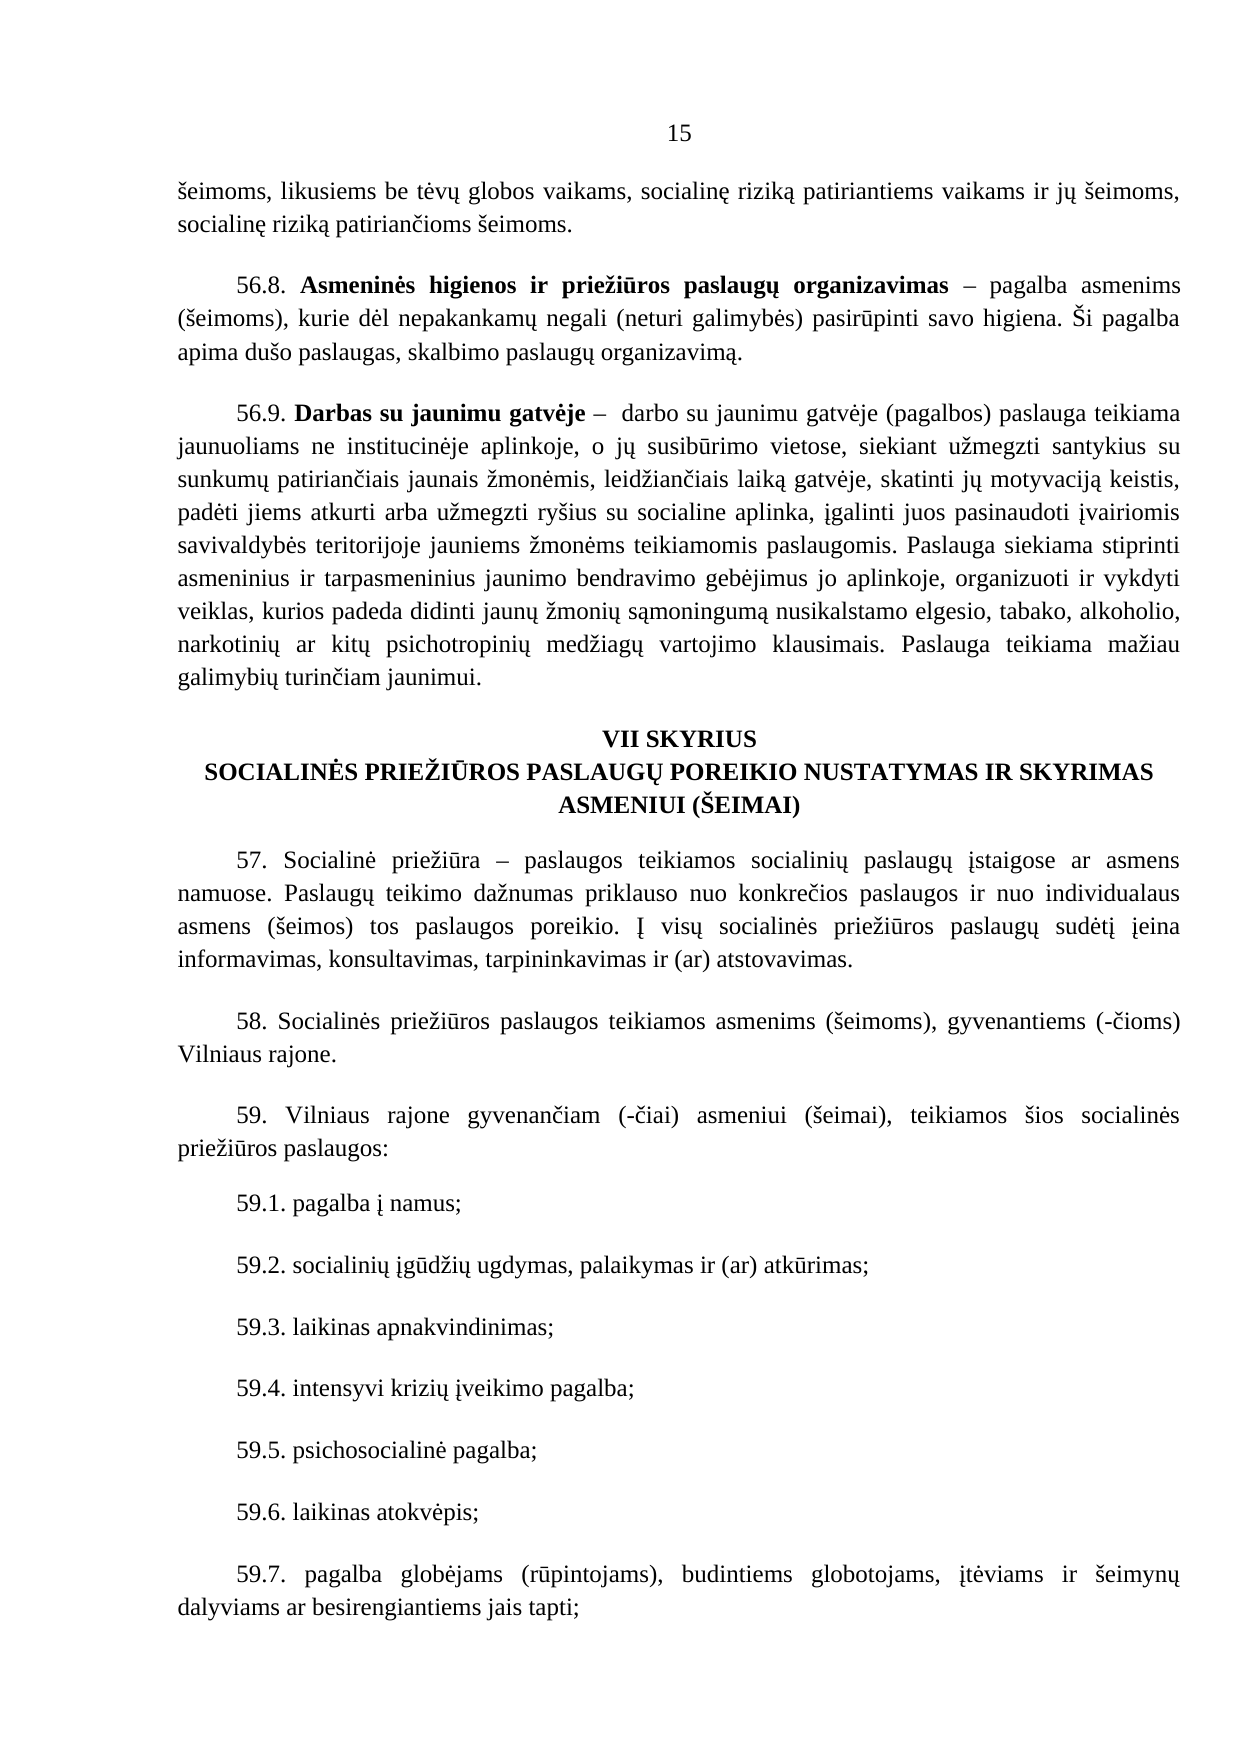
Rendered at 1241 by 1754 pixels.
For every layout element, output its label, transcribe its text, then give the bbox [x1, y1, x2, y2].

text 56.9. Darbas su jaunimu gatvėje – darbo su jaunimu gatvėje (pagalbos) paslauga teikiama jaunuoliams ne institucinėje aplinkoje, o jų susibūrimo vietose, siekiant užmegzti santykius su sunkumų patiriančiais jaunais žmonėmis, leidžiančiais laiką gatvėje, skatinti jų motyvaciją keistis, padėti jiems atkurti arba užmegzti ryšius su socialine aplinka, įgalinti juos pasinaudoti įvairiomis savivaldybės teritorijoje jauniems žmonėms teikiamomis paslaugomis. Paslauga siekiama stiprinti asmeninius ir tarpasmeninius jaunimo bendravimo gebėjimus jo aplinkoje, organizuoti ir vykdyti veiklas, kurios padeda didinti jaunų žmonių sąmoningumą nusikalstamo elgesio, tabako, alkoholio, narkotinių ar kitų psichotropinių medžiagų vartojimo klausimais. Paslauga teikiama mažiau galimybių turinčiam jaunimui. [177, 398, 1181, 691]
text 59.4. intensyvi krizių įveikimo pagalba; [177, 1373, 1181, 1402]
text 59.5. psichosocialinė pagalba; [177, 1435, 1181, 1464]
text VII SKYRIUS [177, 724, 1181, 753]
text 57. Socialinė priežiūra – paslaugos teikiamos socialinių paslaugų įstaigose ar asmens namuose. Paslaugų teikimo dažnumas priklauso nuo konkrečios paslaugos ir nuo individualaus asmens (šeimos) tos paslaugos poreikio. Į visų socialinės priežiūros paslaugų sudėtį įeina informavimas, konsultavimas, tarpininkavimas ir (ar) atstovavimas. [177, 845, 1181, 973]
text šeimoms, likusiems be tėvų globos vaikams, socialinę riziką patiriantiems vaikams ir jų šeimoms, socialinę riziką patiriančioms šeimoms. [177, 176, 1181, 237]
text 59. Vilniaus rajone gyvenančiam (-čiai) asmeniui (šeimai), teikiamos šios socialinės priežiūros paslaugos: [177, 1101, 1181, 1162]
text 59.2. socialinių įgūdžių ugdymas, palaikymas ir (ar) atkūrimas; [177, 1250, 1181, 1279]
text 59.6. laikinas atokvėpis; [177, 1497, 1181, 1526]
text 58. Socialinės priežiūros paslaugos teikiamos asmenims (šeimoms), gyvenantiems (-čioms) Vilniaus rajone. [177, 1006, 1181, 1067]
text 59.3. laikinas apnakvindinimas; [177, 1312, 1181, 1340]
text 59.7. pagalba globėjams (rūpintojams), budintiems globotojams, įtėviams ir šeimynų dalyviams ar besirengiantiems jais tapti; [177, 1559, 1181, 1621]
text 56.8. Asmeninės higienos ir priežiūros paslaugų organizavimas – pagalba asmenims (šeimoms), kurie dėl nepakankamų negali (neturi galimybės) pasirūpinti savo higiena. Ši pagalba apima dušo paslaugas, skalbimo paslaugų organizavimą. [177, 271, 1181, 365]
text SOCIALINĖS PRIEŽIŪROS PASLAUGŲ POREIKIO NUSTATYMAS IR SKYRIMAS ASMENIUI (ŠEIMAI) [177, 757, 1181, 819]
text 59.1. pagalba į namus; [177, 1188, 1181, 1217]
